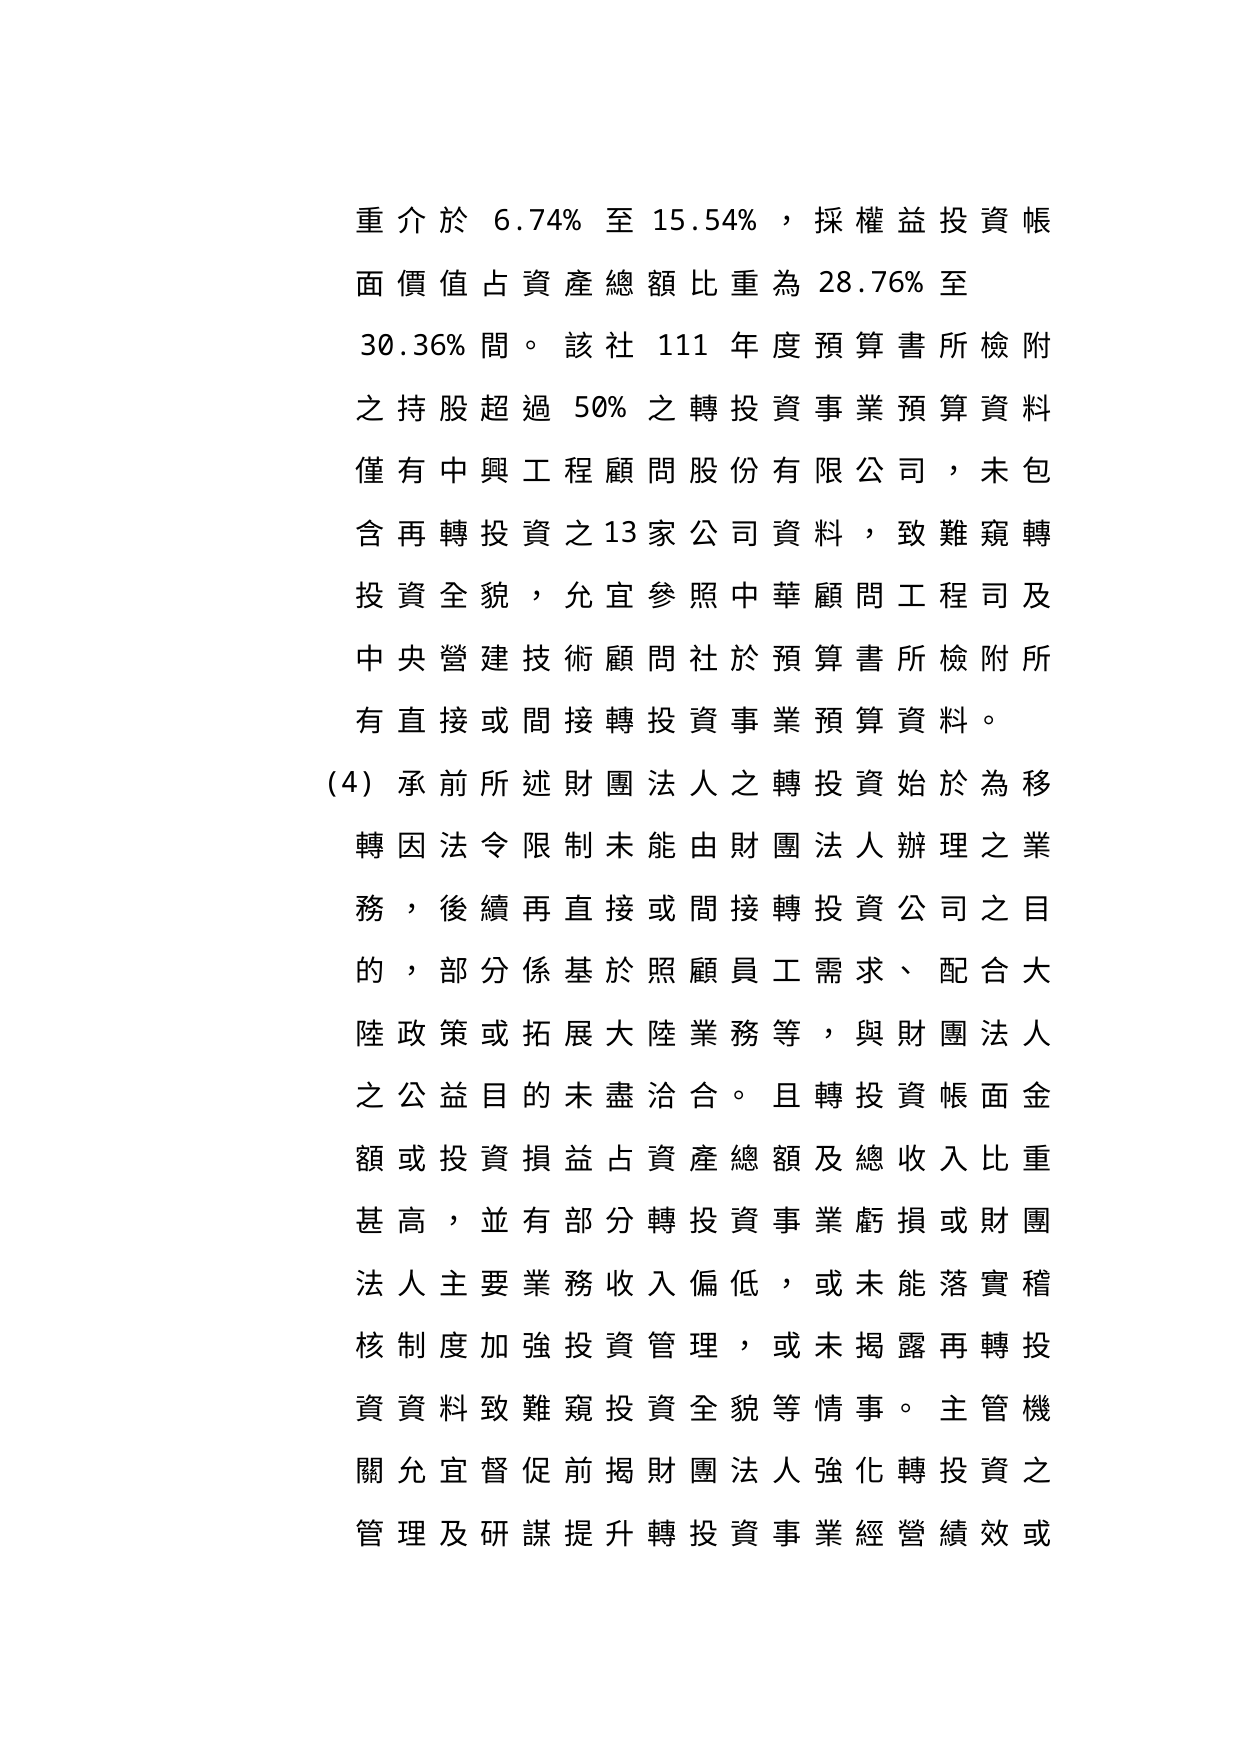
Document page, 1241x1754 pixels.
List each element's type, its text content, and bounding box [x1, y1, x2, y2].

text (4)承前所述財團法人之轉投資始於為移轉因法令限制未能由財團法人辦理之業務，後續再直接或間接轉投資公司之目的，部分係基於照顧員工需求、配合大陸政策或拓展大陸業務等，與財團法人之公益目的未盡洽合。且轉投資帳面金額或投資損益占資產總額及總收入比重甚高，並有部分轉投資事業虧損或財團法人主要業務收入偏低，或未能落實稽核制度加強投資管理，或未揭露再轉投資資料致難窺投資全貌等情事。主管機關允宜督促前揭財團法人強化轉投資之管理及研謀提升轉投資事業經營績效或 [301, 740, 1058, 1552]
text 重介於6.74%至15.54%，採權益投資帳面價值占資產總額比重為28.76%至30.36%間。該社111年度預算書所檢附之持股超過50%之轉投資事業預算資料僅有中興工程顧問股份有限公司，未包含再轉投資之13家公司資料，致難窺轉投資全貌，允宜參照中華顧問工程司及中央營建技術顧問社於預算書所檢附所有直接或間接轉投資事業預算資料。 [301, 177, 1058, 740]
